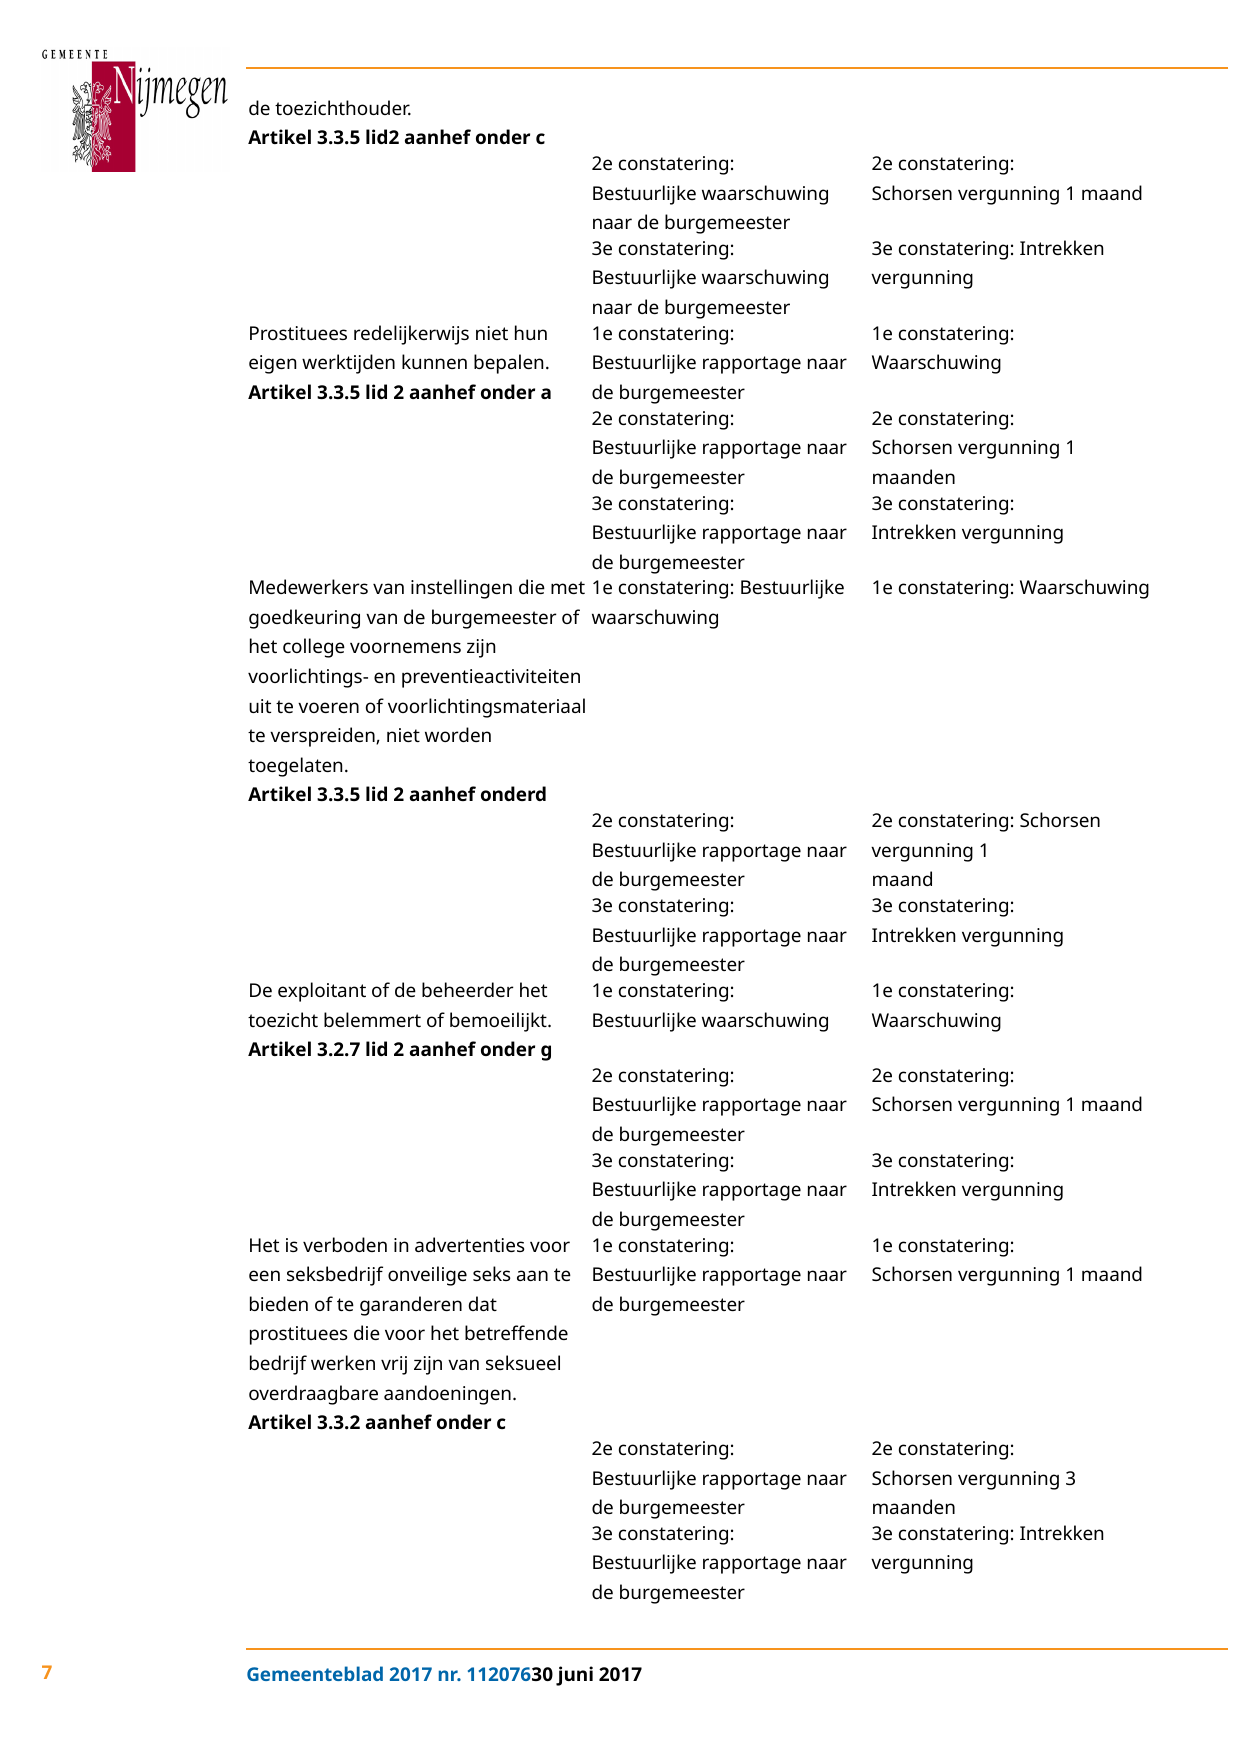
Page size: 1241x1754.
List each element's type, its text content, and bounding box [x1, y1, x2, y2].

table_cell 1e constatering: Bestuurlijke waarschuwing [591, 575, 871, 807]
table_cell 3e constatering: Intrekken vergunning [871, 1520, 1152, 1605]
table_cell Medewerkers van instellingen die met goedkeuring van de burgemeester of het college voornemens zijn voorlichtings- en preventieactiviteiten uit te voeren of voorlichtingsmateriaal te verspreiden, niet worden toegelaten. Artikel 3.3.5 lid 2 aanhef onderd [248, 575, 591, 807]
table_cell 1e constatering: Waarschuwing [871, 977, 1152, 1062]
table_cell 3e constatering: Bestuurlijke rapportage naar de burgemeester [591, 490, 871, 574]
table_cell [248, 490, 591, 574]
table_cell De exploitant of de beheerder het toezicht belemmert of bemoeilijkt. Artikel 3.2.7 lid 2 aanhef onder g [248, 977, 591, 1062]
table_cell 3e constatering: Bestuurlijke rapportage naar de burgemeester [591, 892, 871, 977]
table_cell 2e constatering: Bestuurlijke rapportage naar de burgemeester [591, 1435, 871, 1520]
table_cell [248, 1062, 591, 1147]
table_cell 2e constatering: Schorsen vergunning 1 maand [871, 150, 1152, 235]
table_cell 3e constatering: Bestuurlijke rapportage naar de burgemeester [591, 1520, 871, 1605]
picture [41, 47, 231, 172]
table_cell 3e constatering: Bestuurlijke rapportage naar de burgemeester [591, 1147, 871, 1232]
table_cell 2e constatering: Bestuurlijke rapportage naar de burgemeester [591, 808, 871, 892]
table_cell Prostituees redelijkerwijs niet hun eigen werktijden kunnen bepalen. Artikel 3.3.5 lid 2 aanhef onder a [248, 320, 591, 405]
table_cell Het is verboden in advertenties voor een seksbedrijf onveilige seks aan te bieden of te garanderen dat prostituees die voor het betreffende bedrijf werken vrij zijn van seksueel overdraagbare aandoeningen. Artikel 3.3.2 aanhef onder c [248, 1232, 591, 1435]
table_cell 1e constatering: Bestuurlijke rapportage naar de burgemeester [591, 1232, 871, 1435]
table_cell 3e constatering: Intrekken vergunning [871, 235, 1152, 320]
table_cell 2e constatering: Schorsen vergunning 1 maand [871, 1062, 1152, 1147]
table_cell [248, 892, 591, 977]
table_cell de toezichthouder. Artikel 3.3.5 lid2 aanhef onder c [248, 95, 591, 150]
table_cell 2e constatering: Bestuurlijke waarschuwing naar de burgemeester [591, 150, 871, 235]
table_cell 3e constatering: Bestuurlijke waarschuwing naar de burgemeester [591, 235, 871, 320]
table_cell [248, 808, 591, 892]
table_cell 3e constatering: Intrekken vergunning [871, 892, 1152, 977]
table_cell 1e constatering: Schorsen vergunning 1 maand [871, 1232, 1152, 1435]
table_cell 1e constatering: Waarschuwing [871, 575, 1152, 807]
table_cell 1e constatering: Waarschuwing [871, 320, 1152, 405]
table_cell 2e constatering: Schorsen vergunning 1 maand [871, 808, 1152, 892]
table_cell [248, 405, 591, 490]
table_cell 2e constatering: Schorsen vergunning 3 maanden [871, 1435, 1152, 1520]
table_cell 2e constatering: Bestuurlijke rapportage naar de burgemeester [591, 1062, 871, 1147]
table_cell 3e constatering: Intrekken vergunning [871, 490, 1152, 574]
table_cell [871, 95, 1152, 150]
table_cell [248, 1147, 591, 1232]
table_cell [591, 95, 871, 150]
table_cell [248, 150, 591, 235]
table_cell 1e constatering: Bestuurlijke rapportage naar de burgemeester [591, 320, 871, 405]
table_cell 3e constatering: Intrekken vergunning [871, 1147, 1152, 1232]
table_cell [248, 235, 591, 320]
table_cell 2e constatering: Bestuurlijke rapportage naar de burgemeester [591, 405, 871, 490]
table_cell 2e constatering: Schorsen vergunning 1 maanden [871, 405, 1152, 490]
table_cell [248, 1435, 591, 1520]
table_cell 1e constatering: Bestuurlijke waarschuwing [591, 977, 871, 1062]
table_cell [248, 1520, 591, 1605]
